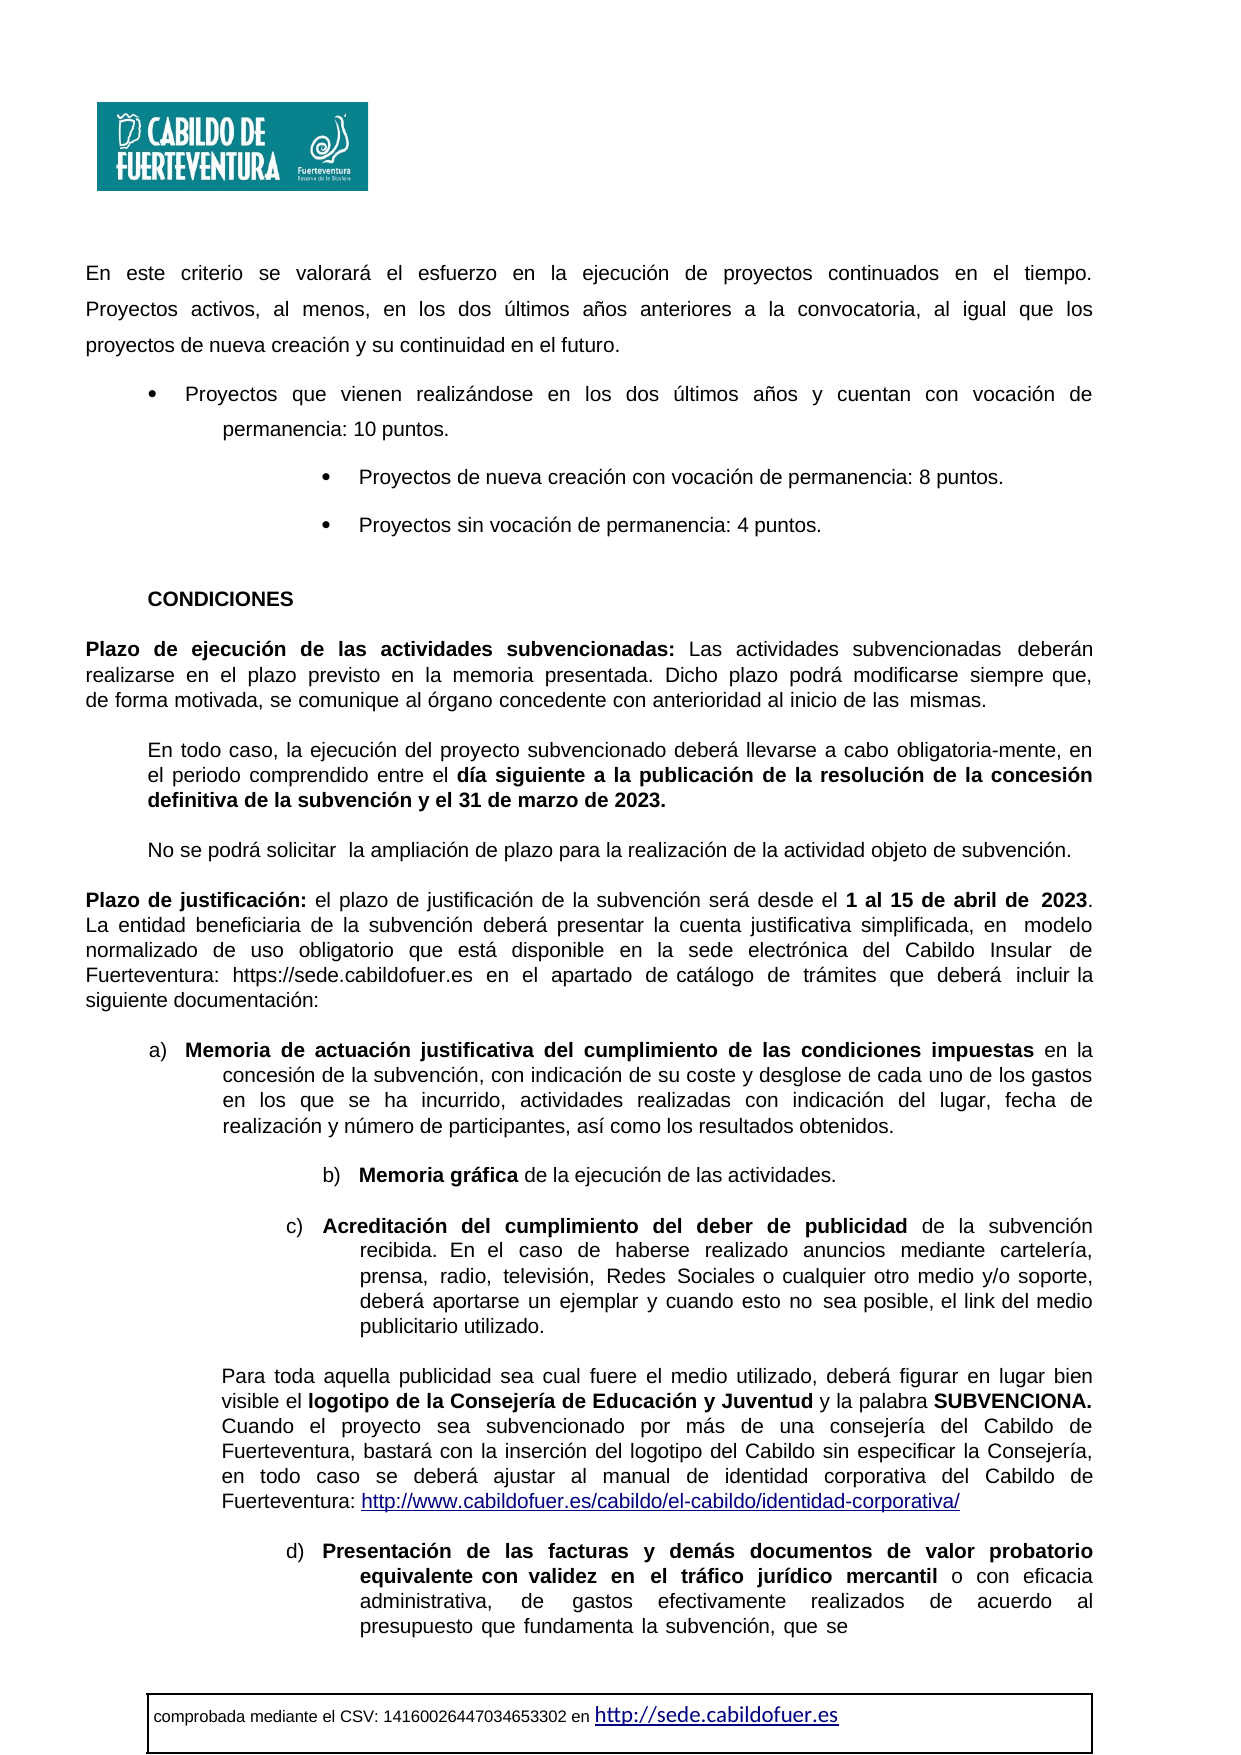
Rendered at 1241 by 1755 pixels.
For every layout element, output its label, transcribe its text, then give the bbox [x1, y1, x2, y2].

text Para toda aquella publicidad sea cual fuere el medio utilizado, deberá figurar en lugar bien visible el logotipo de la Consejería de Educación y Juventud y la palabra SUBVENCIONA. Cuando el proyecto sea subvencionado por más de una consejería del Cabildo de Fuerteventura, bastará con la inserción del logotipo del Cabildo sin especificar la Consejería, en todo caso se deberá ajustar al manual de identidad corporativa del Cabildo de Fuerteventura: http://www.cabildofuer.es/cabildo/el-cabildo/identidad-corporativa/ [221, 1363, 1093, 1513]
list Acreditación del cumplimiento del deber de publicidad de la subvención recibida. En el caso de haberse realizado anuncios mediante cartelería, prensa, radio, televisión, Redes Sociales o cualquier otro medio y/o soporte, deberá aportarse un ejemplar y cuando esto no sea posible, el link del medio publicitario utilizado. [286, 1213, 1093, 1338]
list Presentación de las facturas y demás documentos de valor probatorio equivalente con validez en el tráfico jurídico mercantil o con eficacia administrativa, de gastos efectivamente realizados de acuerdo al presupuesto que fundamenta la subvención, que se [286, 1539, 1093, 1638]
list Proyectos sin vocación de permanencia: 4 puntos. [322, 513, 1107, 537]
text En todo caso, la ejecución del proyecto subvencionado deberá llevarse a cabo obligatoria-mente, en el periodo comprendido entre el día siguiente a la publicación de la resolución de la concesión definitiva de la subvención y el 31 de marzo de 2023. [147, 738, 1093, 812]
subtitle CONDICIONES [147, 587, 1107, 611]
list Proyectos de nueva creación con vocación de permanencia: 8 puntos. [322, 465, 1107, 489]
list Memoria de actuación justificativa del cumplimiento de las condiciones impuestas en la concesión de la subvención, con indicación de su coste y desglose de cada uno de los gastos en los que se ha incurrido, actividades realizadas con indicación del lugar, fecha de realización y número de participantes, así como los resultados obtenidos. [149, 1038, 1093, 1137]
text No se podrá solicitar la ampliación de plazo para la realización de la actividad objeto de subvención. [147, 838, 1107, 862]
list Memoria gráfica de la ejecución de las actividades. [322, 1163, 1107, 1187]
text Plazo de ejecución de las actividades subvencionadas: Las actividades subvencionadas deberán realizarse en el plazo previsto en la memoria presentada. Dicho plazo podrá modificarse siempre que, de forma motivada, se comunique al órgano concedente con anterioridad al inicio de las mismas. [85, 637, 1093, 712]
list Proyectos que vienen realizándose en los dos últimos años y cuentan con vocación de permanencia: 10 puntos. [149, 381, 1093, 440]
text Plazo de justificación: el plazo de justificación de la subvención será desde el 1 al 15 de abril de 2023. La entidad beneficiaria de la subvención deberá presentar la cuenta justificativa simplificada, en modelo normalizado de uso obligatorio que está disponible en la sede electrónica del Cabildo Insular de Fuerteventura: https://sede.cabildofuer.es en el apartado de catálogo de trámites que deberá incluir la siguiente documentación: [85, 888, 1093, 1012]
text En este criterio se valorará el esfuerzo en la ejecución de proyectos continuados en el tiempo. Proyectos activos, al menos, en los dos últimos años anteriores a la convocatoria, al igual que los proyectos de nueva creación y su continuidad en el futuro. [85, 260, 1093, 357]
